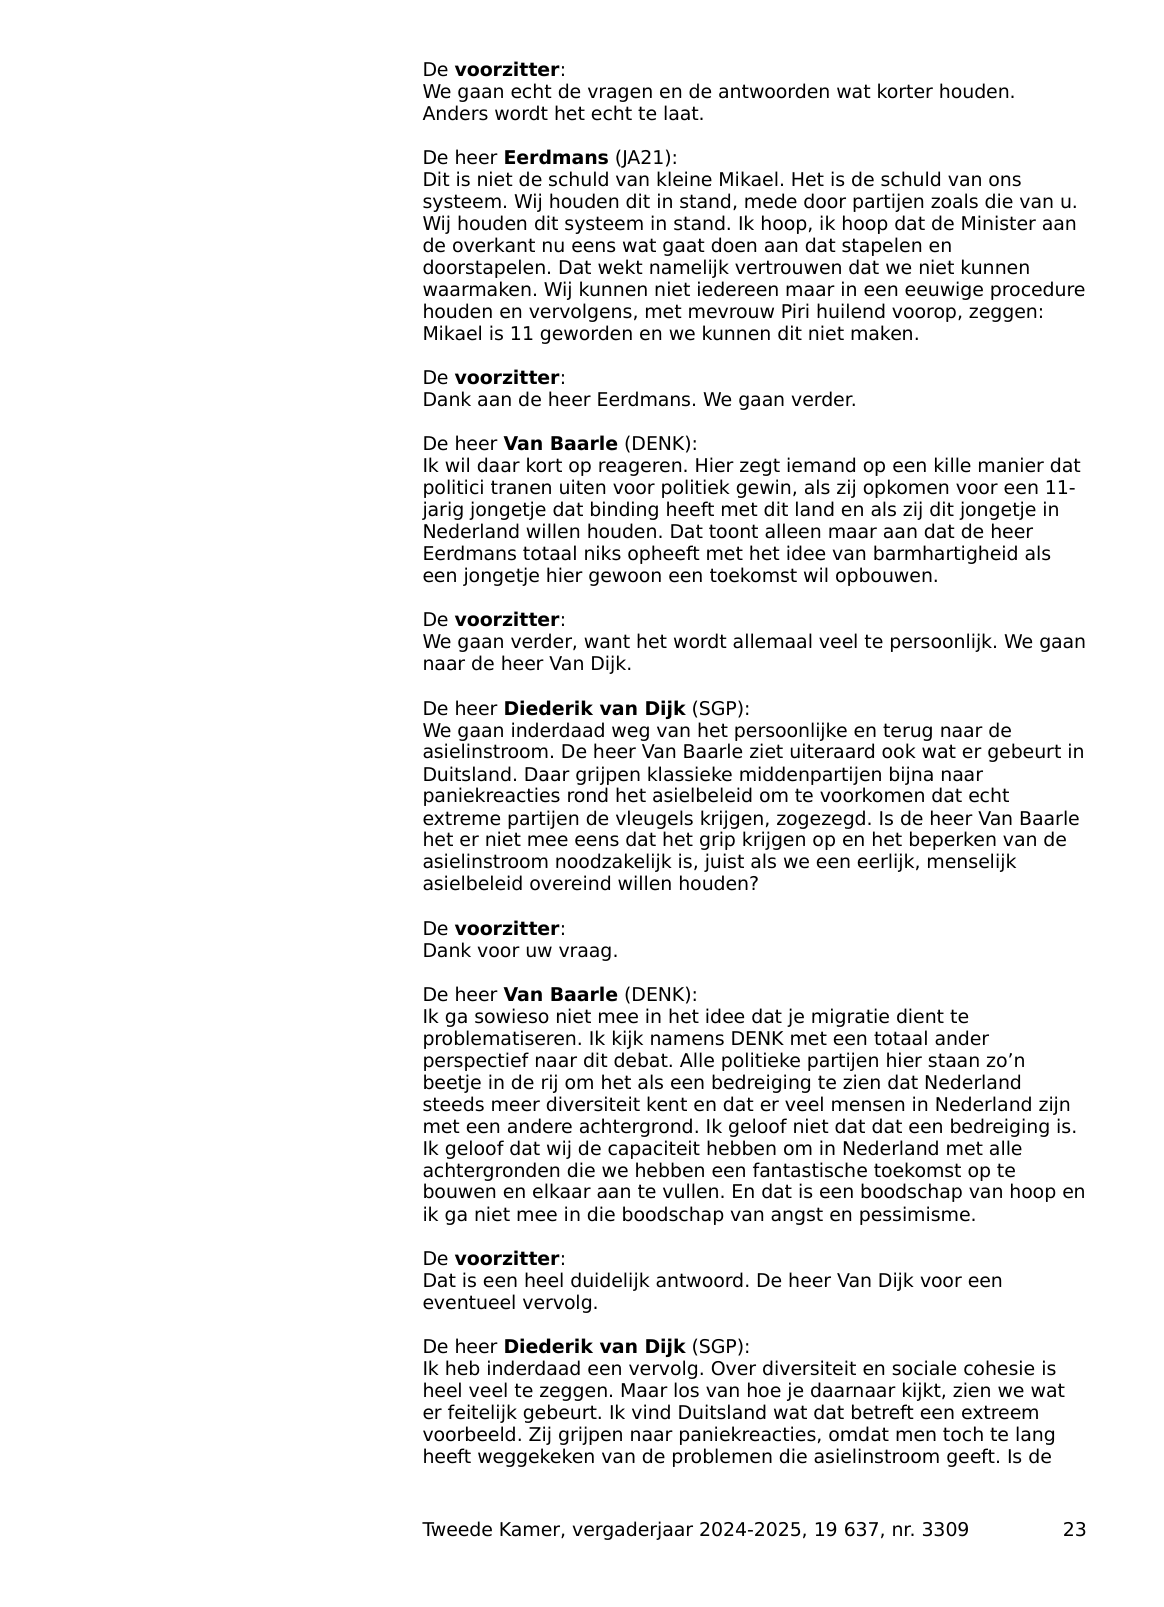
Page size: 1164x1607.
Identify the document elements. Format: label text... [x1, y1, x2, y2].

text Dat is een heel duidelijk antwoord. De heer Van Dijk voor een eventueel vervolg. [422, 1269, 1087, 1313]
text De heer Van Baarle (DENK): [422, 984, 1087, 1006]
text Ik ga sowieso niet mee in het idee dat je migratie dient te problematiseren. Ik kijk namens DENK met een totaal ander perspectief naar dit debat. Alle politieke partijen hier staan zo’n beetje in de rij om het als een bedreiging te zien dat Nederland steeds meer diversiteit kent en dat er veel mensen in Nederland zijn met een andere achtergrond. Ik geloof niet dat dat een bedreiging is. Ik geloof dat wij de capaciteit hebben om in Nederland met alle achtergronden die we hebben een fantastische toekomst op te bouwen en elkaar aan te vullen. En dat is een boodschap van hoop en ik ga niet mee in die boodschap van angst en pessimisme. [422, 1006, 1087, 1225]
text De voorzitter: [422, 367, 1087, 389]
text We gaan inderdaad weg van het persoonlijke en terug naar de asielinstroom. De heer Van Baarle ziet uiteraard ook wat er gebeurt in Duitsland. Daar grijpen klassieke middenpartijen bijna naar paniekreacties rond het asielbeleid om te voorkomen dat echt extreme partijen de vleugels krijgen, zogezegd. Is de heer Van Baarle het er niet mee eens dat het grip krijgen op en het beperken van de asielinstroom noodzakelijk is, juist als we een eerlijk, menselijk asielbeleid overeind willen houden? [422, 719, 1087, 895]
text De heer Eerdmans (JA21): [422, 147, 1087, 169]
text De heer Diederik van Dijk (SGP): [422, 697, 1087, 719]
text Ik heb inderdaad een vervolg. Over diversiteit en sociale cohesie is heel veel te zeggen. Maar los van hoe je daarnaar kijkt, zien we wat er feitelijk gebeurt. Ik vind Duitsland wat dat betreft een extreem voorbeeld. Zij grijpen naar paniekreacties, omdat men toch te lang heeft weggekeken van de problemen die asielinstroom geeft. Is de [422, 1358, 1087, 1468]
text Ik wil daar kort op reageren. Hier zegt iemand op een kille manier dat politici tranen uiten voor politiek gewin, als zij opkomen voor een 11-jarig jongetje dat binding heeft met dit land en als zij dit jongetje in Nederland willen houden. Dat toont alleen maar aan dat de heer Eerdmans totaal niks opheeft met het idee van barmhartigheid als een jongetje hier gewoon een toekomst wil opbouwen. [422, 455, 1087, 587]
text De voorzitter: [422, 609, 1087, 631]
text De heer Van Baarle (DENK): [422, 433, 1087, 455]
text Dank aan de heer Eerdmans. We gaan verder. [422, 389, 1087, 411]
text De voorzitter: [422, 917, 1087, 939]
text Dit is niet de schuld van kleine Mikael. Het is de schuld van ons systeem. Wij houden dit in stand, mede door partijen zoals die van u. Wij houden dit systeem in stand. Ik hoop, ik hoop dat de Minister aan de overkant nu eens wat gaat doen aan dat stapelen en doorstapelen. Dat wekt namelijk vertrouwen dat we niet kunnen waarmaken. Wij kunnen niet iedereen maar in een eeuwige procedure houden en vervolgens, met mevrouw Piri huilend voorop, zeggen: Mikael is 11 geworden en we kunnen dit niet maken. [422, 169, 1087, 345]
text De heer Diederik van Dijk (SGP): [422, 1336, 1087, 1358]
text De voorzitter: [422, 59, 1087, 81]
text Dank voor uw vraag. [422, 939, 1087, 961]
text We gaan verder, want het wordt allemaal veel te persoonlijk. We gaan naar de heer Van Dijk. [422, 631, 1087, 675]
text We gaan echt de vragen en de antwoorden wat korter houden. Anders wordt het echt te laat. [422, 81, 1087, 125]
text De voorzitter: [422, 1248, 1087, 1269]
